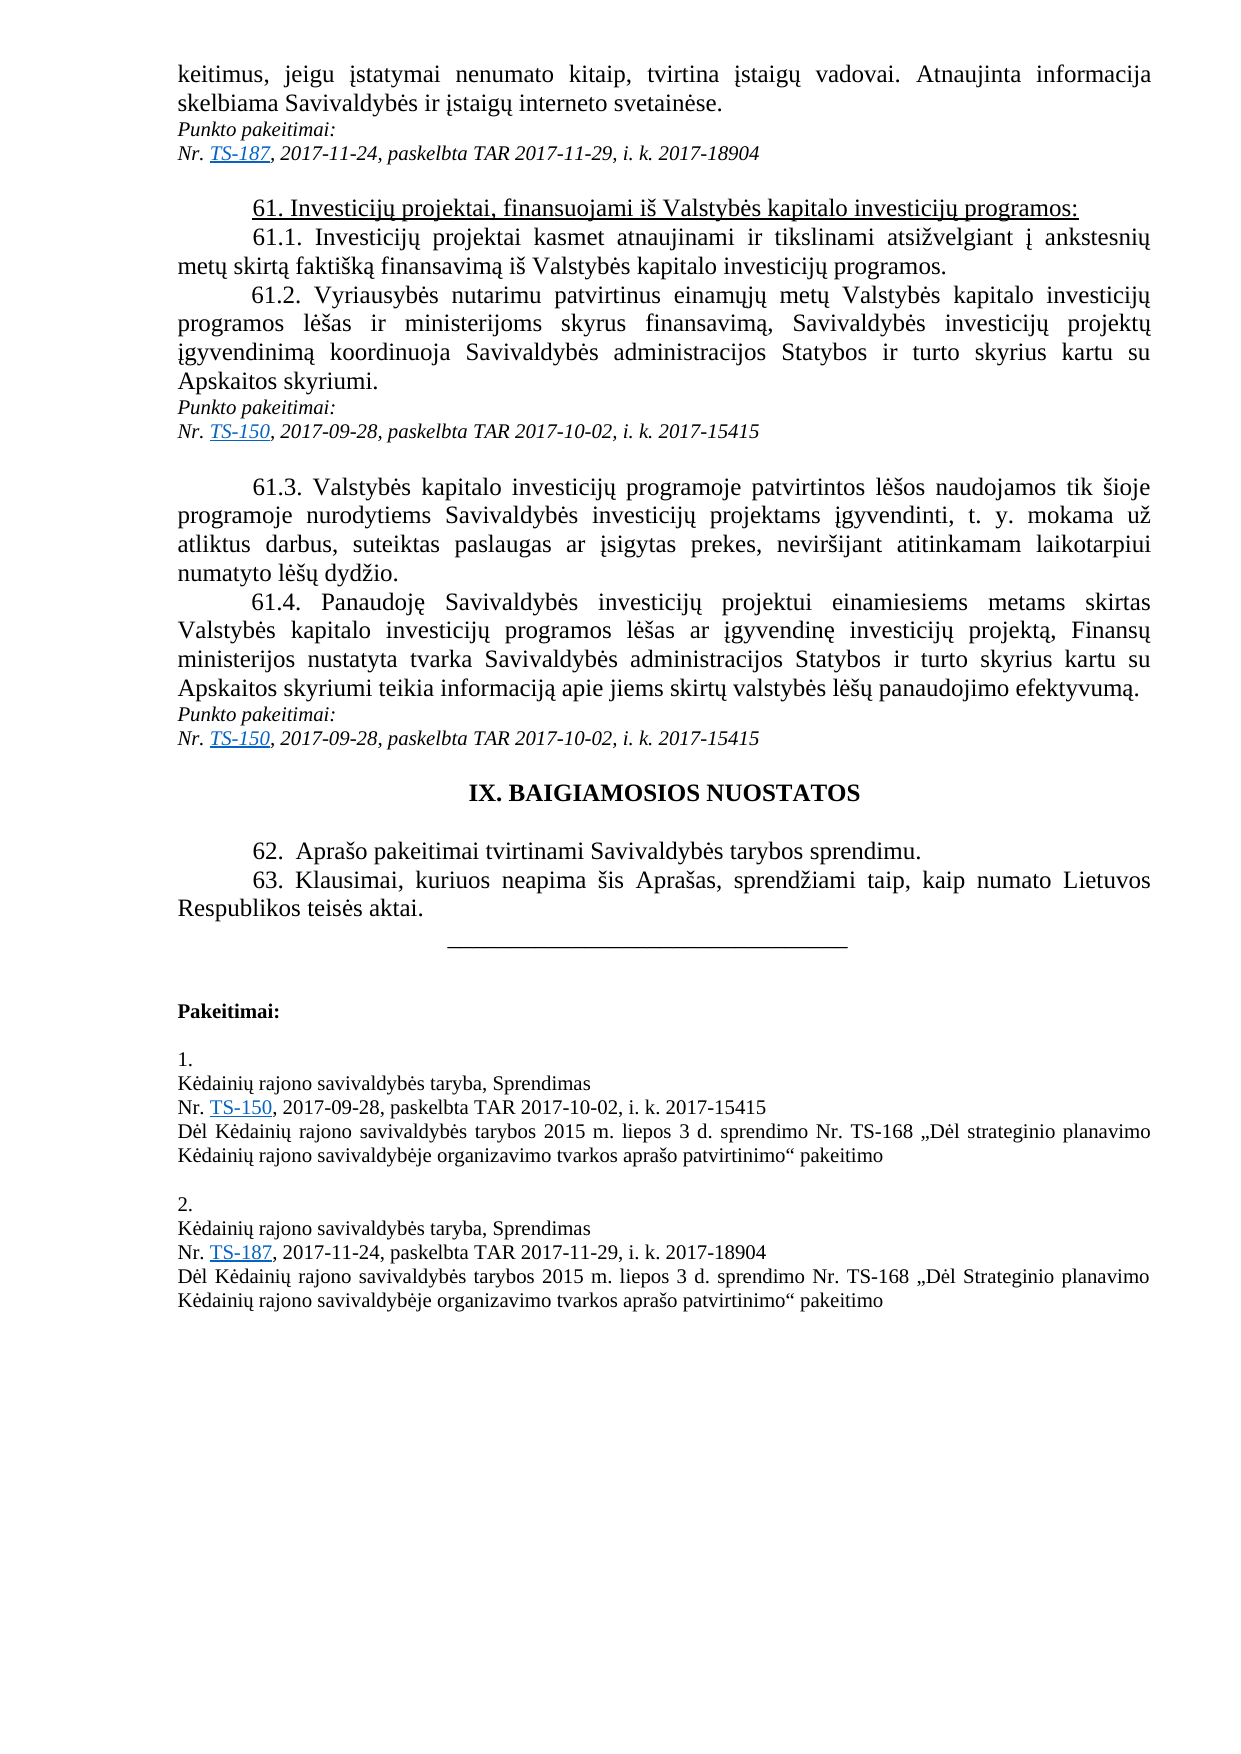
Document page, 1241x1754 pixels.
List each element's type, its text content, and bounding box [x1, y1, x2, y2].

text Kėdainių rajono savivaldybės taryba, Sprendimas [177, 1071, 1152, 1095]
text Nr. TS-150, 2017-09-28, paskelbta TAR 2017-10-02, i. k. 2017-15415 [177, 726, 1152, 750]
text 62. Aprašo pakeitimai tvirtinami Savivaldybės tarybos sprendimu. [177, 836, 1152, 865]
text 61.3. Valstybės kapitalo investicijų programoje patvirtintos lėšos naudojamos tik šioje programoje nurodytiems Savivaldybės investicijų projektams įgyvendinti, t. y. mokama už atliktus darbus, suteiktas paslaugas ar įsigytas prekes, neviršijant atitinkamam laikotarpiui numatyto lėšų dydžio. [177, 472, 1152, 587]
text Nr. TS-150, 2017-09-28, paskelbta TAR 2017-10-02, i. k. 2017-15415 [177, 1095, 1152, 1119]
text Nr. TS-187, 2017-11-24, paskelbta TAR 2017-11-29, i. k. 2017-18904 [177, 141, 1152, 165]
text ________________________________ [447, 922, 1152, 951]
text Nr. TS-187, 2017-11-24, paskelbta TAR 2017-11-29, i. k. 2017-18904 [177, 1240, 1152, 1264]
text IX. BAIGIAMOSIOS NUOSTATOS [177, 778, 1152, 807]
text 63. Klausimai, kuriuos neapima šis Aprašas, sprendžiami taip, kaip numato Lietuvos Respublikos teisės aktai. [177, 865, 1152, 922]
text 1. [177, 1047, 1152, 1071]
text Pakeitimai: [177, 999, 1152, 1023]
text 61.4. Panaudoję Savivaldybės investicijų projektui einamiesiems metams skirtas Valstybės kapitalo investicijų programos lėšas ar įgyvendinę investicijų projektą, Finansų ministerijos nustatyta tvarka Savivaldybės administracijos Statybos ir turto skyrius kartu su Apskaitos skyriumi teikia informaciją apie jiems skirtų valstybės lėšų panaudojimo efektyvumą. [177, 587, 1152, 702]
text Kėdainių rajono savivaldybės taryba, Sprendimas [177, 1216, 1152, 1240]
text 2. [177, 1192, 1152, 1216]
text keitimus, jeigu įstatymai nenumato kitaip, tvirtina įstaigų vadovai. Atnaujinta informacija skelbiama Savivaldybės ir įstaigų interneto svetainėse. [177, 59, 1152, 117]
text Punkto pakeitimai: [177, 702, 1152, 726]
text Punkto pakeitimai: [177, 395, 1152, 419]
text 61. Investicijų projektai, finansuojami iš Valstybės kapitalo investicijų programos: [177, 193, 1152, 222]
text Punkto pakeitimai: [177, 117, 1152, 141]
text 61.2. Vyriausybės nutarimu patvirtinus einamųjų metų Valstybės kapitalo investicijų programos lėšas ir ministerijoms skyrus finansavimą, Savivaldybės investicijų projektų įgyvendinimą koordinuoja Savivaldybės administracijos Statybos ir turto skyrius kartu su Apskaitos skyriumi. [177, 280, 1152, 395]
text 61.1. Investicijų projektai kasmet atnaujinami ir tikslinami atsižvelgiant į ankstesnių metų skirtą faktišką finansavimą iš Valstybės kapitalo investicijų programos. [177, 222, 1152, 280]
text Dėl Kėdainių rajono savivaldybės tarybos 2015 m. liepos 3 d. sprendimo Nr. TS-168 „Dėl Strateginio planavimo Kėdainių rajono savivaldybėje organizavimo tvarkos aprašo patvirtinimo“ pakeitimo [177, 1264, 1152, 1312]
text Nr. TS-150, 2017-09-28, paskelbta TAR 2017-10-02, i. k. 2017-15415 [177, 419, 1152, 443]
text Dėl Kėdainių rajono savivaldybės tarybos 2015 m. liepos 3 d. sprendimo Nr. TS-168 „Dėl strateginio planavimo Kėdainių rajono savivaldybėje organizavimo tvarkos aprašo patvirtinimo“ pakeitimo [177, 1119, 1152, 1167]
